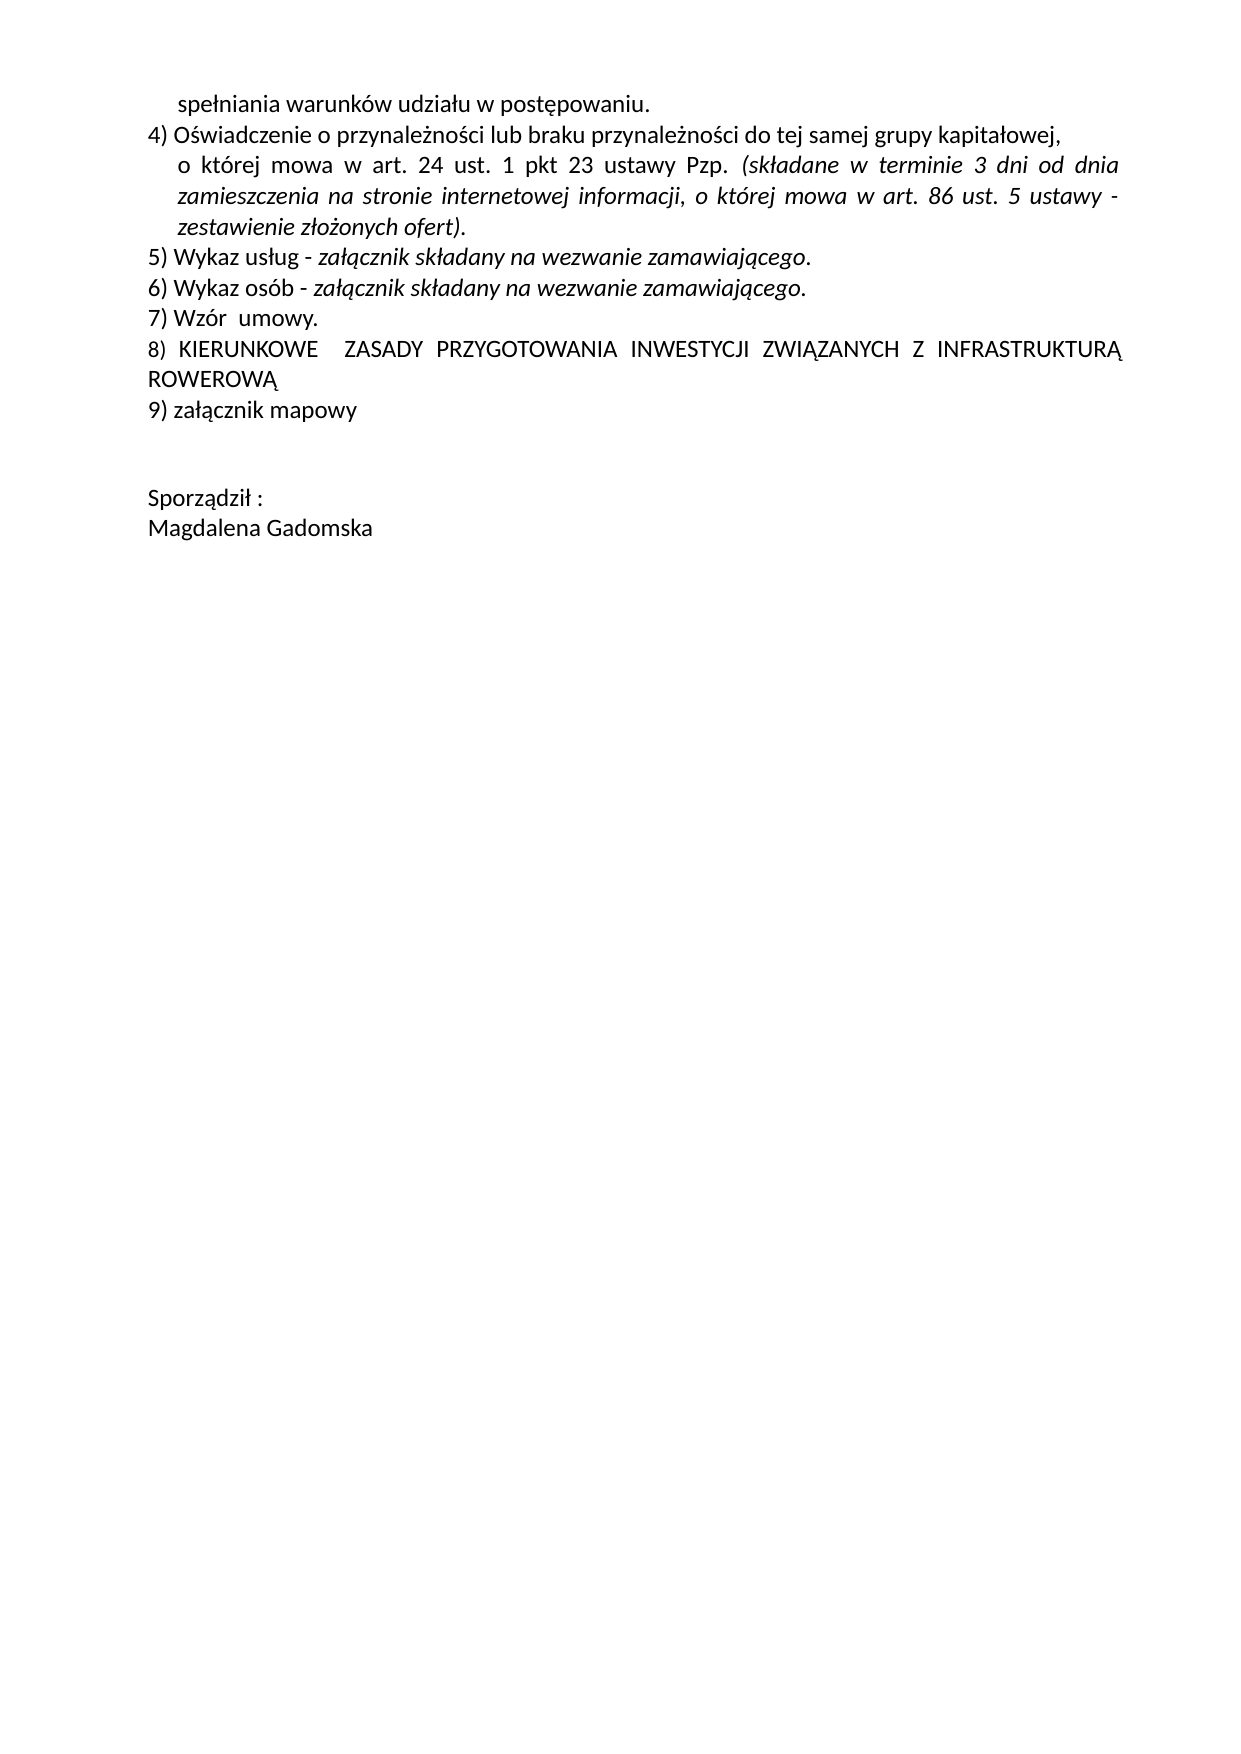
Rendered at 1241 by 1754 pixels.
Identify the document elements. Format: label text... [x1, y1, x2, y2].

text 4) Oświadczenie o przynależności lub braku przynależności do tej samej grupy kapitałowej, [148, 119, 1122, 150]
text 5) Wykaz usług - załącznik składany na wezwanie zamawiającego. [148, 241, 1122, 272]
text 9) załącznik mapowy [148, 394, 1122, 424]
text spełniania warunków udziału w postępowaniu. [177, 89, 1122, 119]
text o której mowa w art. 24 ust. 1 pkt 23 ustawy Pzp. (składane w terminie 3 dni od dnia zamieszczenia na stronie internetowej informacji, o której mowa w art. 86 ust. 5 ustawy -zestawienie złożonych ofert). [177, 150, 1122, 241]
text 6) Wykaz osób - załącznik składany na wezwanie zamawiającego. [148, 272, 1122, 302]
text 7) Wzór umowy. [148, 302, 1122, 333]
text Magdalena Gadomska [148, 512, 1122, 543]
text 8) KIERUNKOWE ZASADY PRZYGOTOWANIA INWESTYCJI ZWIĄZANYCH Z INFRASTRUKTURĄ ROWEROWĄ [148, 333, 1122, 394]
text Sporządził : [148, 482, 1122, 512]
